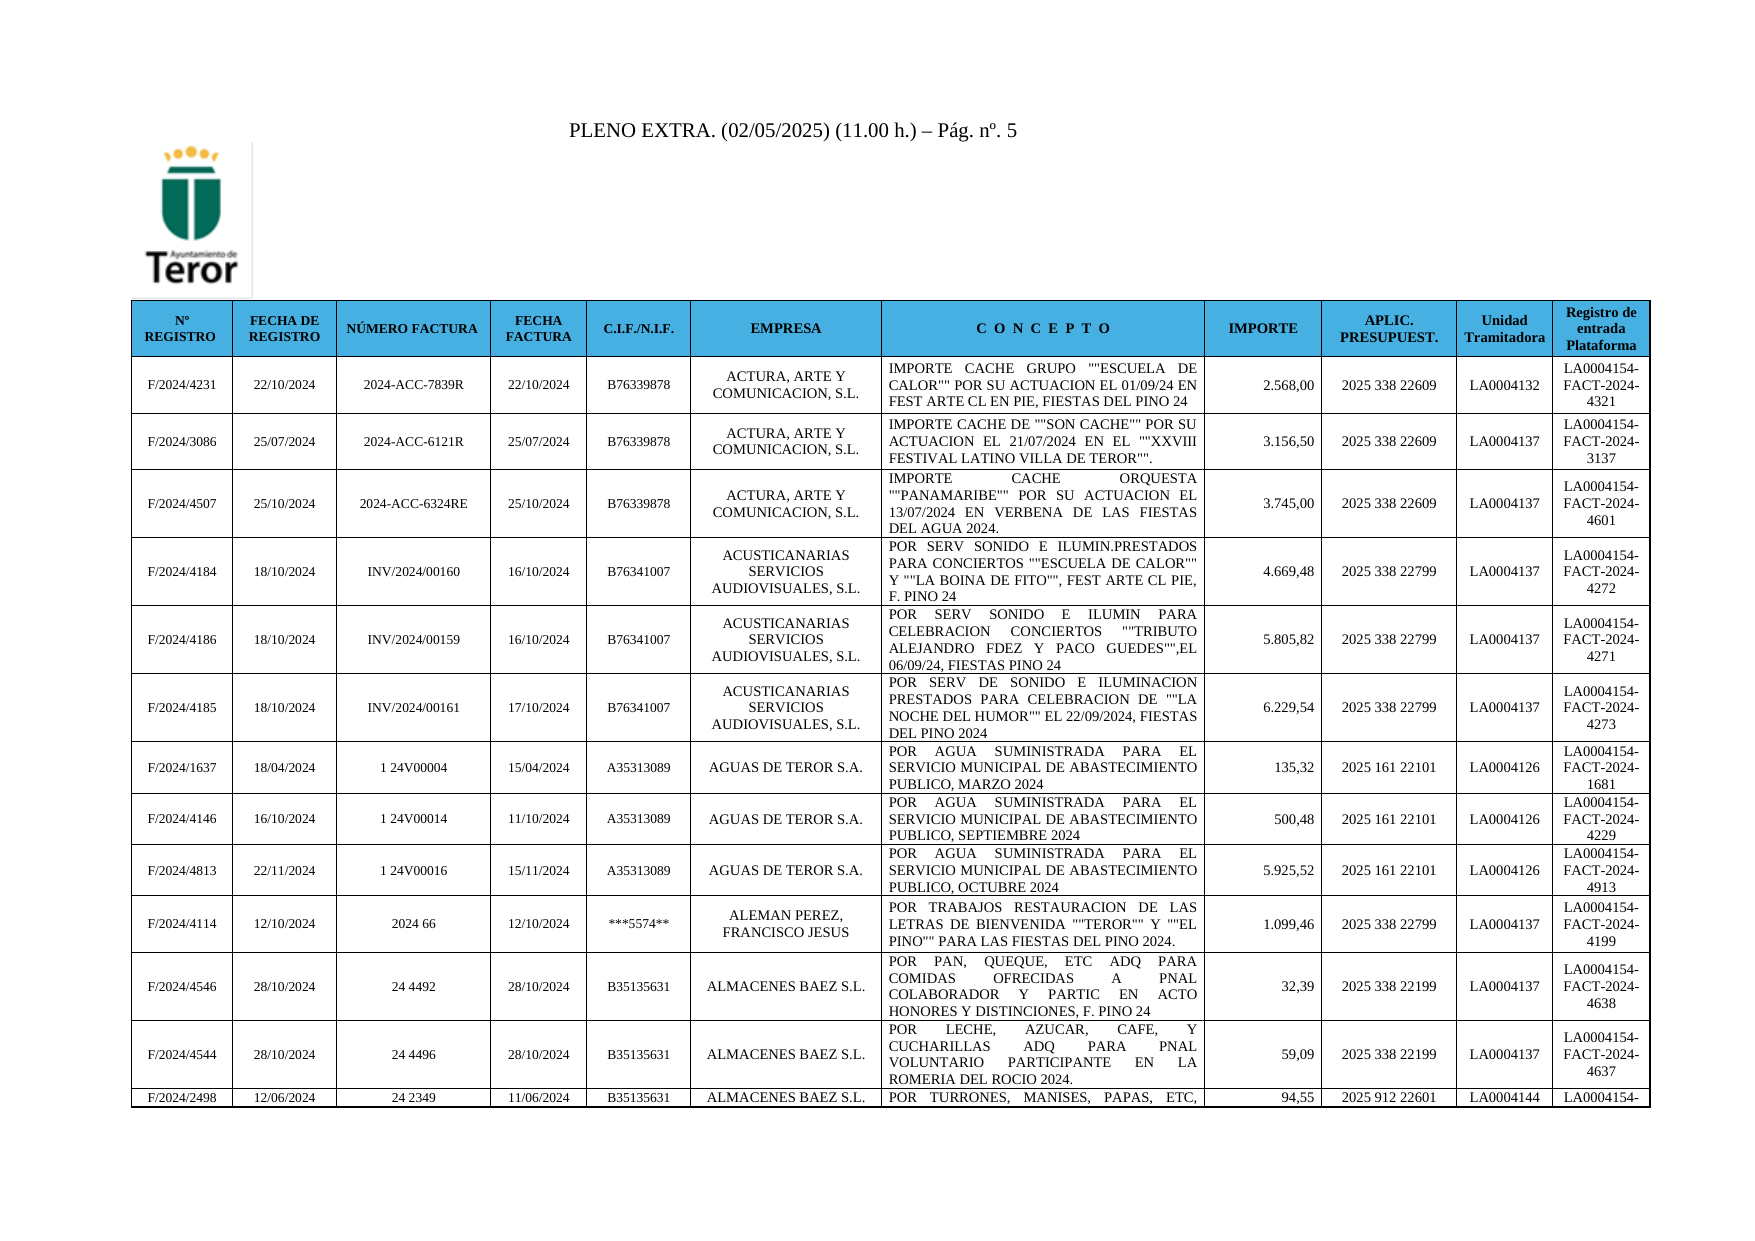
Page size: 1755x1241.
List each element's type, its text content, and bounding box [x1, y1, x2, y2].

table_cell 18/10/2024 [233, 674, 336, 741]
table_cell 2025 338 22799 [1322, 674, 1456, 741]
table_cell ACUSTICANARIAS SERVICIOS AUDIOVISUALES, S.L. [691, 606, 881, 673]
table_cell 59,09 [1205, 1021, 1321, 1088]
table_cell F/2024/4185 [132, 674, 232, 741]
table_cell 11/10/2024 [491, 794, 586, 844]
table_header APLIC. PRESUPUEST. [1322, 301, 1456, 356]
table_cell LA0004154-FACT-2024-4199 [1553, 896, 1649, 952]
table_cell 25/07/2024 [491, 414, 586, 469]
table_cell B35135631 [587, 953, 690, 1020]
table_cell F/2024/4546 [132, 953, 232, 1020]
table_cell 25/10/2024 [491, 470, 586, 537]
table_cell 2025 161 22101 [1322, 742, 1456, 793]
table_header FECHA FACTURA [491, 301, 586, 356]
table_cell ALMACENES BAEZ S.L. [691, 1021, 881, 1088]
table_cell ***5574** [587, 896, 690, 952]
table_cell LA0004137 [1457, 606, 1552, 673]
table_cell LA0004137 [1457, 1021, 1552, 1088]
table_cell LA0004137 [1457, 414, 1552, 469]
table_cell LA0004137 [1457, 470, 1552, 537]
table_cell 25/07/2024 [233, 414, 336, 469]
table_cell 2025 338 22199 [1322, 1021, 1456, 1088]
table_cell 5.925,52 [1205, 845, 1321, 895]
table_cell 28/10/2024 [491, 1021, 586, 1088]
table_cell 16/10/2024 [491, 538, 586, 605]
table_cell 15/11/2024 [491, 845, 586, 895]
table_cell 22/10/2024 [491, 357, 586, 412]
table_cell LA0004144 [1457, 1089, 1552, 1106]
table_cell LA0004137 [1457, 896, 1552, 952]
table_cell LA0004126 [1457, 845, 1552, 895]
table_cell B35135631 [587, 1021, 690, 1088]
table_cell 3.156,50 [1205, 414, 1321, 469]
table_cell F/2024/4813 [132, 845, 232, 895]
table_cell INV/2024/00161 [337, 674, 490, 741]
table_cell 12/06/2024 [233, 1089, 336, 1106]
table_cell 5.805,82 [1205, 606, 1321, 673]
table_cell 2024-ACC-6121R [337, 414, 490, 469]
table_cell 94,55 [1205, 1089, 1321, 1106]
table_cell B76339878 [587, 357, 690, 412]
table_cell IMPORTE CACHE GRUPO ""ESCUELA DE CALOR"" POR SU ACTUACION EL 01/09/24 EN FEST ARTE CL EN PIE, FIESTAS DEL PINO 24 [882, 357, 1204, 412]
table_cell 2025 338 22799 [1322, 896, 1456, 952]
table_cell LA0004154-FACT-2024-4321 [1553, 357, 1649, 412]
table_cell 17/10/2024 [491, 674, 586, 741]
table_header Nº REGISTRO [132, 301, 232, 356]
table_cell AGUAS DE TEROR S.A. [691, 742, 881, 793]
table_cell F/2024/4231 [132, 357, 232, 412]
table_cell IMPORTE CACHE ORQUESTA ""PANAMARIBE"" POR SU ACTUACION EL 13/07/2024 EN VERBENA DE LAS FIESTAS DEL AGUA 2024. [882, 470, 1204, 537]
table_cell LA0004154-FACT-2024-4638 [1553, 953, 1649, 1020]
table_cell B76339878 [587, 470, 690, 537]
table_cell B76341007 [587, 538, 690, 605]
table_cell 135,32 [1205, 742, 1321, 793]
table_cell F/2024/4507 [132, 470, 232, 537]
table_header Registro de entrada Plataforma [1553, 301, 1649, 356]
table_cell F/2024/4146 [132, 794, 232, 844]
table_cell 15/04/2024 [491, 742, 586, 793]
table_cell LA0004137 [1457, 674, 1552, 741]
table_cell 2024-ACC-6324RE [337, 470, 490, 537]
table_cell LA0004154-FACT-2024-4637 [1553, 1021, 1649, 1088]
table_cell F/2024/4114 [132, 896, 232, 952]
table_cell 2025 338 22609 [1322, 357, 1456, 412]
table_cell POR TURRONES, MANISES, PAPAS, ETC, [882, 1089, 1204, 1106]
table_cell B35135631 [587, 1089, 690, 1106]
table_cell 22/10/2024 [233, 357, 336, 412]
table_cell 2025 161 22101 [1322, 845, 1456, 895]
table_cell AGUAS DE TEROR S.A. [691, 845, 881, 895]
table_cell 2.568,00 [1205, 357, 1321, 412]
table_cell POR PAN, QUEQUE, ETC ADQ PARA COMIDAS OFRECIDAS A PNAL COLABORADOR Y PARTIC EN ACTO HONORES Y DISTINCIONES, F. PINO 24 [882, 953, 1204, 1020]
table_cell 18/04/2024 [233, 742, 336, 793]
table_cell ACTURA, ARTE Y COMUNICACION, S.L. [691, 470, 881, 537]
table_cell LA0004126 [1457, 742, 1552, 793]
table_cell F/2024/3086 [132, 414, 232, 469]
table_header FECHA DE REGISTRO [233, 301, 336, 356]
table_cell LA0004154-FACT-2024-3137 [1553, 414, 1649, 469]
table_cell F/2024/4544 [132, 1021, 232, 1088]
table_cell ACUSTICANARIAS SERVICIOS AUDIOVISUALES, S.L. [691, 538, 881, 605]
table_cell 28/10/2024 [491, 953, 586, 1020]
table_cell 12/10/2024 [233, 896, 336, 952]
table_cell LA0004154-FACT-2024-4913 [1553, 845, 1649, 895]
table_cell B76341007 [587, 674, 690, 741]
table_header EMPRESA [691, 301, 881, 356]
table_cell 2025 912 22601 [1322, 1089, 1456, 1106]
table_cell LA0004154- [1553, 1089, 1649, 1106]
table_cell 28/10/2024 [233, 953, 336, 1020]
table_cell 500,48 [1205, 794, 1321, 844]
table_cell ALMACENES BAEZ S.L. [691, 1089, 881, 1106]
table_cell 2025 338 22199 [1322, 953, 1456, 1020]
table_header C.I.F./N.I.F. [587, 301, 690, 356]
table_cell LA0004154-FACT-2024-4272 [1553, 538, 1649, 605]
table_cell LA0004126 [1457, 794, 1552, 844]
table_cell A35313089 [587, 742, 690, 793]
table_cell 4.669,48 [1205, 538, 1321, 605]
table_cell POR TRABAJOS RESTAURACION DE LAS LETRAS DE BIENVENIDA ""TEROR"" Y ""EL PINO"" PARA LAS FIESTAS DEL PINO 2024. [882, 896, 1204, 952]
table_cell 24 4492 [337, 953, 490, 1020]
table_cell 3.745,00 [1205, 470, 1321, 537]
table_cell ALEMAN PEREZ, FRANCISCO JESUS [691, 896, 881, 952]
table_cell B76341007 [587, 606, 690, 673]
table_cell 1 24V00016 [337, 845, 490, 895]
table_cell A35313089 [587, 845, 690, 895]
table_cell POR AGUA SUMINISTRADA PARA EL SERVICIO MUNICIPAL DE ABASTECIMIENTO PUBLICO, OCTUBRE 2024 [882, 845, 1204, 895]
table_cell 16/10/2024 [491, 606, 586, 673]
table_cell LA0004154-FACT-2024-4271 [1553, 606, 1649, 673]
table_cell 18/10/2024 [233, 538, 336, 605]
table_header Unidad Tramitadora [1457, 301, 1552, 356]
table_cell 12/10/2024 [491, 896, 586, 952]
table_cell 2025 338 22799 [1322, 606, 1456, 673]
table_cell 1 24V00014 [337, 794, 490, 844]
table_cell F/2024/4186 [132, 606, 232, 673]
table_cell 6.229,54 [1205, 674, 1321, 741]
table_cell LA0004137 [1457, 538, 1552, 605]
table_cell 18/10/2024 [233, 606, 336, 673]
table_cell POR AGUA SUMINISTRADA PARA EL SERVICIO MUNICIPAL DE ABASTECIMIENTO PUBLICO, SEPTIEMBRE 2024 [882, 794, 1204, 844]
table_cell POR SERV SONIDO E ILUMIN.PRESTADOS PARA CONCIERTOS ""ESCUELA DE CALOR"" Y ""LA BOINA DE FITO"", FEST ARTE CL PIE, F. PINO 24 [882, 538, 1204, 605]
table_cell 24 2349 [337, 1089, 490, 1106]
table_cell POR AGUA SUMINISTRADA PARA EL SERVICIO MUNICIPAL DE ABASTECIMIENTO PUBLICO, MARZO 2024 [882, 742, 1204, 793]
table_cell POR SERV SONIDO E ILUMIN PARA CELEBRACION CONCIERTOS ""TRIBUTO ALEJANDRO FDEZ Y PACO GUEDES"",EL 06/09/24, FIESTAS PINO 24 [882, 606, 1204, 673]
table_cell LA0004137 [1457, 953, 1552, 1020]
table_cell B76339878 [587, 414, 690, 469]
table_cell 25/10/2024 [233, 470, 336, 537]
table_header NÚMERO FACTURA [337, 301, 490, 356]
table_header C O N C E P T O [882, 301, 1204, 356]
table_cell INV/2024/00159 [337, 606, 490, 673]
table_cell LA0004154-FACT-2024-1681 [1553, 742, 1649, 793]
table_cell 2025 338 22609 [1322, 414, 1456, 469]
table_cell IMPORTE CACHE DE ""SON CACHE"" POR SU ACTUACION EL 21/07/2024 EN EL ""XXVIII FESTIVAL LATINO VILLA DE TEROR"". [882, 414, 1204, 469]
table_cell 2025 161 22101 [1322, 794, 1456, 844]
table_cell 24 4496 [337, 1021, 490, 1088]
table_cell ACTURA, ARTE Y COMUNICACION, S.L. [691, 414, 881, 469]
table_cell 11/06/2024 [491, 1089, 586, 1106]
table_cell AGUAS DE TEROR S.A. [691, 794, 881, 844]
table_cell 32,39 [1205, 953, 1321, 1020]
table_cell POR LECHE, AZUCAR, CAFE, Y CUCHARILLAS ADQ PARA PNAL VOLUNTARIO PARTICIPANTE EN LA ROMERIA DEL ROCIO 2024. [882, 1021, 1204, 1088]
table_cell LA0004154-FACT-2024-4229 [1553, 794, 1649, 844]
table_cell 2025 338 22609 [1322, 470, 1456, 537]
table_cell 16/10/2024 [233, 794, 336, 844]
table_cell 2024-ACC-7839R [337, 357, 490, 412]
table_cell ACTURA, ARTE Y COMUNICACION, S.L. [691, 357, 881, 412]
table_cell LA0004132 [1457, 357, 1552, 412]
table_cell 28/10/2024 [233, 1021, 336, 1088]
table_cell 1 24V00004 [337, 742, 490, 793]
table_cell ALMACENES BAEZ S.L. [691, 953, 881, 1020]
table_cell LA0004154-FACT-2024-4273 [1553, 674, 1649, 741]
table_cell ACUSTICANARIAS SERVICIOS AUDIOVISUALES, S.L. [691, 674, 881, 741]
table_cell A35313089 [587, 794, 690, 844]
table_cell 22/11/2024 [233, 845, 336, 895]
table_cell LA0004154-FACT-2024-4601 [1553, 470, 1649, 537]
table_cell 2025 338 22799 [1322, 538, 1456, 605]
table_cell INV/2024/00160 [337, 538, 490, 605]
table_header IMPORTE [1205, 301, 1321, 356]
table_cell F/2024/4184 [132, 538, 232, 605]
table_cell F/2024/1637 [132, 742, 232, 793]
table_cell POR SERV DE SONIDO E ILUMINACION PRESTADOS PARA CELEBRACION DE ""LA NOCHE DEL HUMOR"" EL 22/09/2024, FIESTAS DEL PINO 2024 [882, 674, 1204, 741]
table_cell 1.099,46 [1205, 896, 1321, 952]
table_cell 2024 66 [337, 896, 490, 952]
table_cell F/2024/2498 [132, 1089, 232, 1106]
